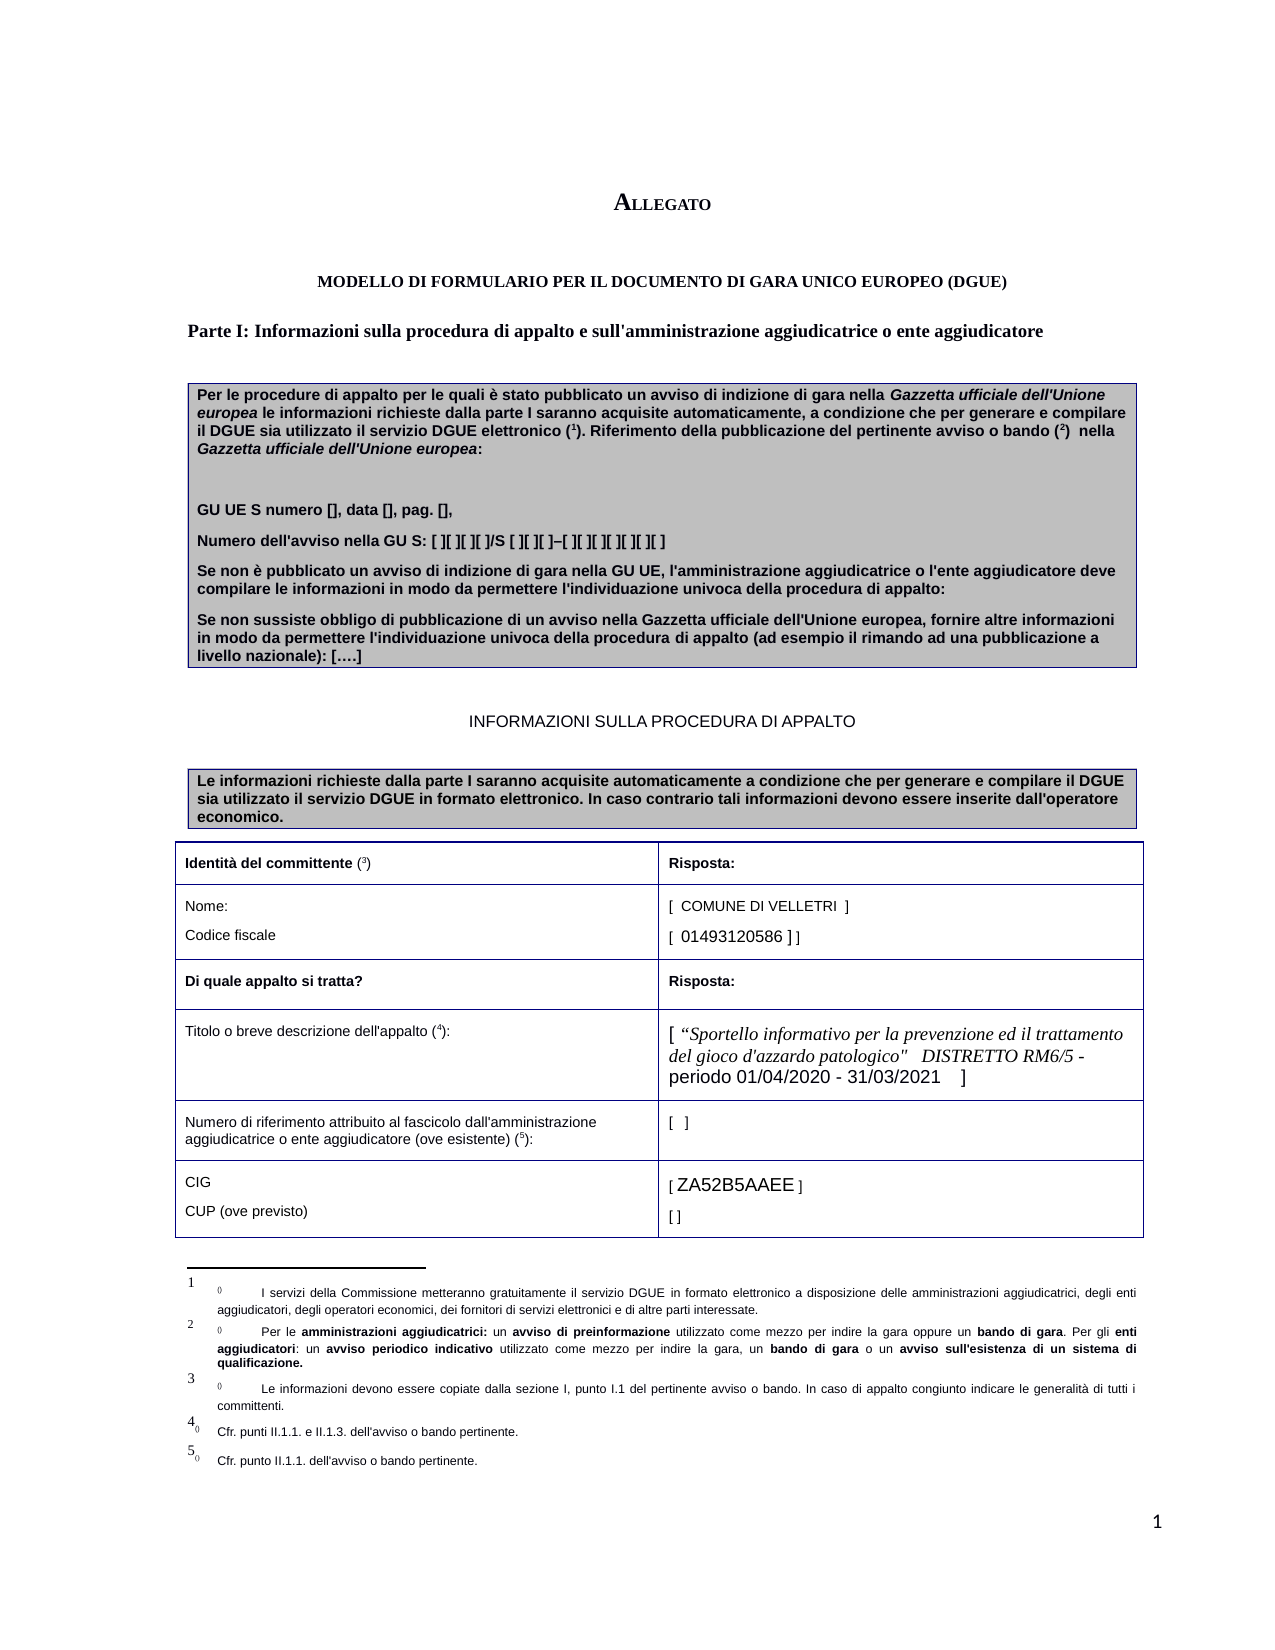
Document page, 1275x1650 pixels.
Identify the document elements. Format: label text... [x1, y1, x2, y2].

text Le informazioni richieste dalla parte I saranno acquisite automaticamente a condizione che per generare e compilare il DGUE sia utilizzato il servizio DGUE in formato elettronico. In caso contrario tali informazioni devono essere inserite dall'operatore economico. [189, 770, 1136, 828]
table_cell [ “Sportello informativo per la prevenzione ed il trattamento del gioco d'azzardo patologico" DISTRETTO RM6/5 - periodo 01/04/2020 - 31/03/2021 ] [659, 1010, 1143, 1100]
table_cell Di quale appalto si tratta? [176, 960, 658, 1009]
table_cell [ ZA52B5AAEE ] [ ] [659, 1161, 1143, 1237]
table_header Identità del committente () [176, 843, 658, 884]
text Se non è pubblicato un avviso di indizione di gara nella GU UE, l'amministrazione aggiudicatrice o l'ente aggiudicatore deve compilare le informazioni in modo da permettere l'individuazione univoca della procedura di appalto: [189, 559, 1136, 598]
text Numero dell'avviso nella GU S: [ ][ ][ ][ ]/S [ ][ ][ ]–[ ][ ][ ][ ][ ][ ][ ] [189, 528, 1136, 549]
table_cell [ COMUNE DI VELLETRI ] [ 01493120586 ] ] [659, 885, 1143, 959]
table_cell Risposta: [659, 960, 1143, 1009]
table_cell Titolo o breve descrizione dell'appalto (): [176, 1010, 658, 1100]
table_cell Nome: Codice fiscale [176, 885, 658, 959]
table_cell Numero di riferimento attribuito al fascicolo dall'amministrazione aggiudicatrice o ente aggiudicatore (ove esistente) (): [176, 1101, 658, 1160]
text Modello di formulario per il documento di gara unico europeo (DGUE) [187, 272, 1137, 291]
title Informazioni sulla procedura di appalto [187, 712, 1137, 731]
text Se non sussiste obbligo di pubblicazione di un avviso nella Gazzetta ufficiale dell'Unione europea, fornire altre informazioni in modo da permettere l'individuazione univoca della procedura di appalto (ad esempio il rimando ad una pubblicazione a livello nazionale): [….] [189, 607, 1136, 667]
text () I servizi della Commissione metteranno gratuitamente il servizio DGUE in formato elettronico a disposizione delle amministrazioni aggiudicatrici, degli enti aggiudicatori, degli operatori economici, dei fornitori di servizi elettronici e di altre parti interessate. [187, 1274, 1137, 1317]
table_header Risposta: [659, 843, 1143, 884]
table_cell [ ] [659, 1101, 1143, 1160]
table_cell CIG CUP (ove previsto) [176, 1161, 658, 1237]
text GU UE S numero [], data [], pag. [], [189, 498, 1136, 519]
title Parte I: Informazioni sulla procedura di appalto e sull'amministrazione aggiudicatrice o ente aggiudicatore [187, 320, 1137, 341]
text Per le procedure di appalto per le quali è stato pubblicato un avviso di indizione di gara nella Gazzetta ufficiale dell'Unione europea le informazioni richieste dalla parte I saranno acquisite automaticamente, a condizione che per generare e compilare il DGUE sia utilizzato il servizio DGUE elettronico (). Riferimento della pubblicazione del pertinente avviso o bando () nella Gazzetta ufficiale dell'Unione europea: [189, 384, 1136, 458]
text () Per le amministrazioni aggiudicatrici: un avviso di preinformazione utilizzato come mezzo per indire la gara oppure un bando di gara. Per gli enti aggiudicatori: un avviso periodico indicativo utilizzato come mezzo per indire la gara, un bando di gara o un avviso sull'esistenza di un sistema di qualificazione. [187, 1317, 1137, 1370]
subtitle Allegato [187, 187, 1137, 216]
